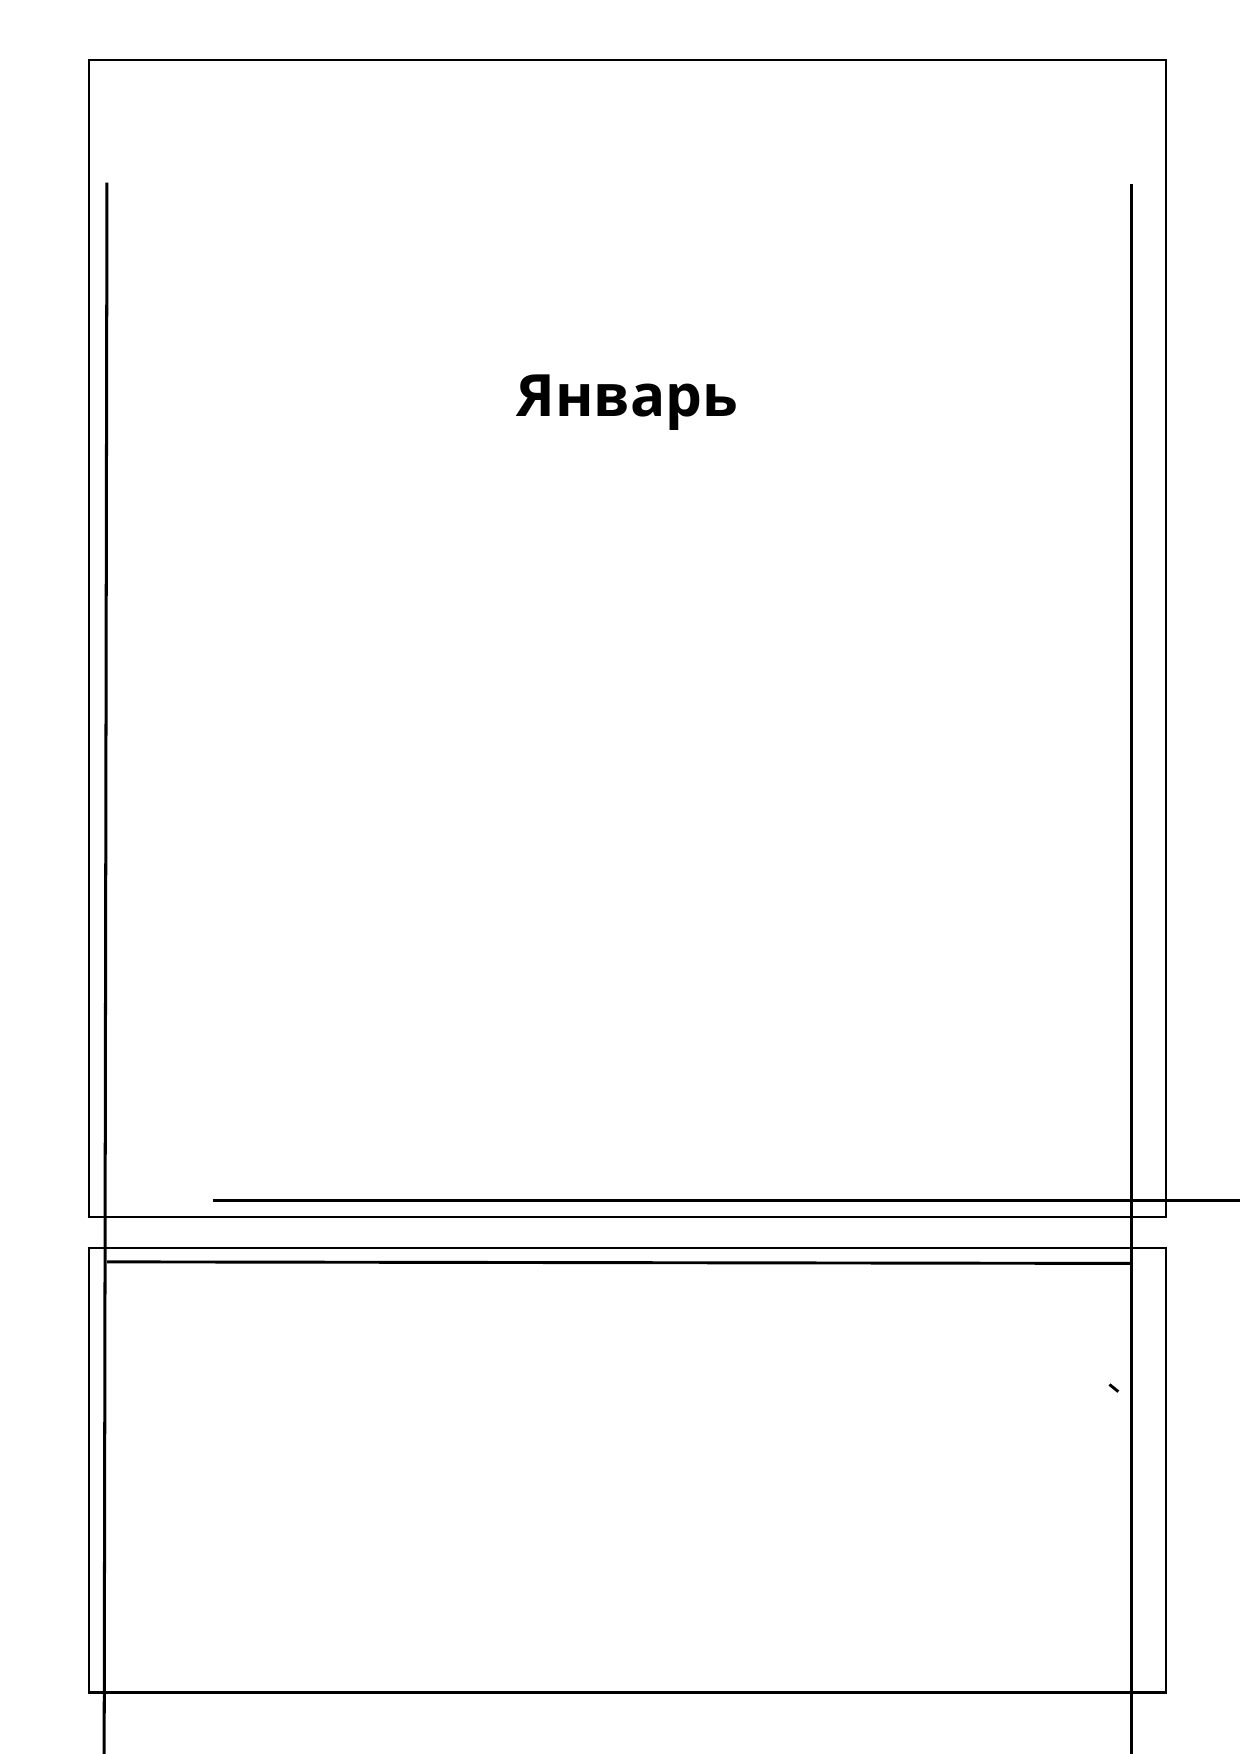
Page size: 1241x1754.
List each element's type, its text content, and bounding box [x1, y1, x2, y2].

table_header [106, 1264, 1130, 1691]
table_header [1133, 1249, 1165, 1691]
table_header [90, 1249, 103, 1691]
table_header Январь [90, 61, 1165, 1216]
table_header [107, 1249, 1130, 1261]
